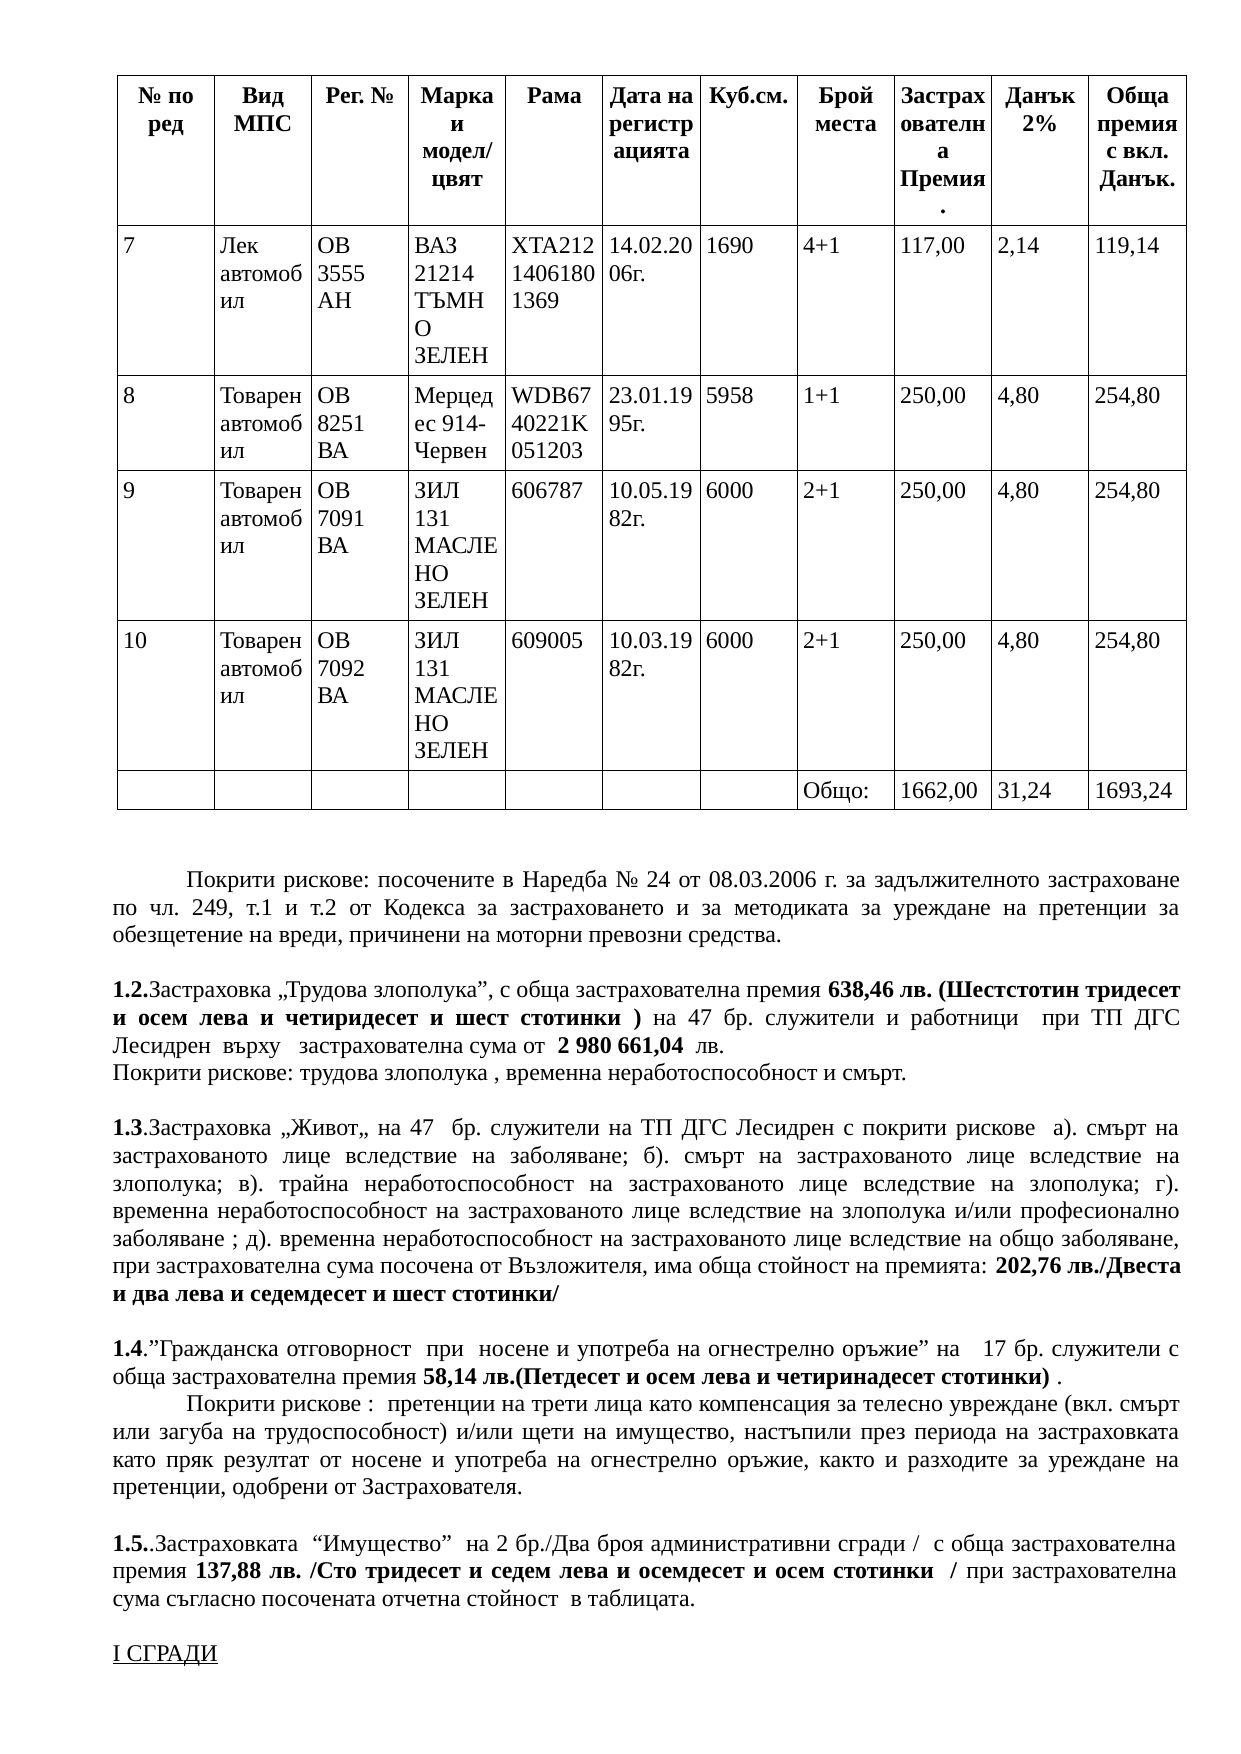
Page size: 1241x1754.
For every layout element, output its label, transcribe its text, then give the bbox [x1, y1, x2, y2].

table_cell 4,80 [992, 471, 1088, 620]
table_cell Мерцедес 914-Червен [409, 376, 505, 470]
table_cell 250,00 [895, 621, 991, 770]
table_header Вид МПС [215, 76, 311, 225]
text Покрити рискове: трудова злополука , временна неработоспособност и смърт. [112, 1058, 1181, 1086]
table_cell 10.03.1982г. [603, 621, 700, 770]
table_cell [118, 771, 214, 809]
table_cell 7 [118, 226, 214, 375]
table_cell [312, 771, 408, 809]
table_cell 609005 [506, 621, 602, 770]
table_cell [409, 771, 505, 809]
table_cell 10.05.1982г. [603, 471, 700, 620]
table_cell ВАЗ 21214 ТЪМНО ЗЕЛЕН [409, 226, 505, 375]
table_cell ОВ 3555 АН [312, 226, 408, 375]
table_cell 254,80 [1089, 376, 1186, 470]
table_header Рег. № [312, 76, 408, 225]
table_header Данък 2% [992, 76, 1088, 225]
text 1.2.Застраховка „Трудова злополука”, с обща застрахователна премия 638,46 лв. (Шестстотин тридесет и осем лева и четиридесет и шест стотинки ) на 47 бр. служители и работници при ТП ДГС Лесидрен върху застрахователна сума от 2 980 661,04 лв. [112, 975, 1181, 1058]
table_cell 254,80 [1089, 621, 1186, 770]
table_cell [701, 771, 797, 809]
table_header Брой места [798, 76, 894, 225]
table_cell Товарен автомобил [215, 621, 311, 770]
text Покрити рискове: посочените в Наредба № 24 от 08.03.2006 г. за задължителното застраховане по чл. 249, т.1 и т.2 от Кодекса за застраховането и за методиката за уреждане на претенции за обезщетение на вреди, причинени на моторни превозни средства. [112, 865, 1181, 948]
table_cell Общо: [798, 771, 894, 809]
table_cell 606787 [506, 471, 602, 620]
table_cell ЗИЛ 131 МАСЛЕНО ЗЕЛЕН [409, 471, 505, 620]
table_cell 2+1 [798, 621, 894, 770]
table_cell 6000 [701, 471, 797, 620]
table_header Застрахователна Премия. [895, 76, 991, 225]
text Покрити рискове : претенции на трети лица като компенсация за телесно увреждане (вкл. смърт или загуба на трудоспособност) и/или щети на имущество, настъпили през периода на застраховката като пряк резултат от носене и употреба на огнестрелно оръжие, както и разходите за уреждане на претенции, одобрени от Застрахователя. [112, 1389, 1181, 1500]
table_cell 8 [118, 376, 214, 470]
table_cell 1+1 [798, 376, 894, 470]
table_header Куб.см. [701, 76, 797, 225]
table_cell 4+1 [798, 226, 894, 375]
table_cell WDB6740221K051203 [506, 376, 602, 470]
table_cell 14.02.2006г. [603, 226, 700, 375]
table_cell 1662,00 [895, 771, 991, 809]
table_header Рама [506, 76, 602, 225]
table_cell 5958 [701, 376, 797, 470]
table_cell Товарен автомобил [215, 471, 311, 620]
table_cell ОВ 8251 ВА [312, 376, 408, 470]
table_header № по ред [118, 76, 214, 225]
table_cell 254,80 [1089, 471, 1186, 620]
table_cell 10 [118, 621, 214, 770]
table_cell 6000 [701, 621, 797, 770]
table_cell 9 [118, 471, 214, 620]
text 1.5..Застраховката “Имущество” на 2 бр./Два броя административни сгради / с обща застрахователна премия 137,88 лв. /Сто тридесет и седем лева и осемдесет и осем стотинки / при застрахователна сума съгласно посочената отчетна стойност в таблицата. [112, 1529, 1177, 1611]
table_header Обща премия с вкл. Данък. [1089, 76, 1186, 225]
table_cell Лек автомобил [215, 226, 311, 375]
table_cell 1690 [701, 226, 797, 375]
text І СГРАДИ [112, 1639, 1181, 1667]
table_cell 4,80 [992, 376, 1088, 470]
table_cell 4,80 [992, 621, 1088, 770]
table_header Дата на регистрацията [603, 76, 700, 225]
table_cell 250,00 [895, 471, 991, 620]
table_cell 2+1 [798, 471, 894, 620]
table_cell [215, 771, 311, 809]
table_cell ОВ 7092 ВА [312, 621, 408, 770]
text 1.3.Застраховка „Живот„ на 47 бр. служители на ТП ДГС Лесидрен с покрити рискове а). смърт на застрахованото лице вследствие на заболяване; б). смърт на застрахованото лице вследствие на злополука; в). трайна неработоспособност на застрахованото лице вследствие на злополука; г). временна неработоспособност на застрахованото лице вследствие на злополука и/или професионално заболяване ; д). временна неработоспособност на застрахованото лице вследствие на общо заболяване, при застрахователна сума посочена от Възложителя, има обща стойност на премията: 202,76 лв./Двеста и два лева и седемдесет и шест стотинки/ [112, 1113, 1181, 1307]
table_cell 2,14 [992, 226, 1088, 375]
table_cell Товарен автомобил [215, 376, 311, 470]
table_cell ЗИЛ 131 МАСЛЕНО ЗЕЛЕН [409, 621, 505, 770]
table_cell 1693,24 [1089, 771, 1186, 809]
table_cell 250,00 [895, 376, 991, 470]
table_cell [506, 771, 602, 809]
table_cell XTA21214061801369 [506, 226, 602, 375]
text 1.4.”Гражданска отговорност при носене и употреба на огнестрелно оръжие” на 17 бр. служители с обща застрахователна премия 58,14 лв.(Петдесет и осем лева и четиринадесет стотинки) . [112, 1334, 1181, 1389]
table_cell [603, 771, 700, 809]
table_cell 23.01.1995г. [603, 376, 700, 470]
table_cell ОВ 7091 ВА [312, 471, 408, 620]
table_cell 119,14 [1089, 226, 1186, 375]
table_cell 117,00 [895, 226, 991, 375]
table_cell 31,24 [992, 771, 1088, 809]
table_header Марка и модел/ цвят [409, 76, 505, 225]
